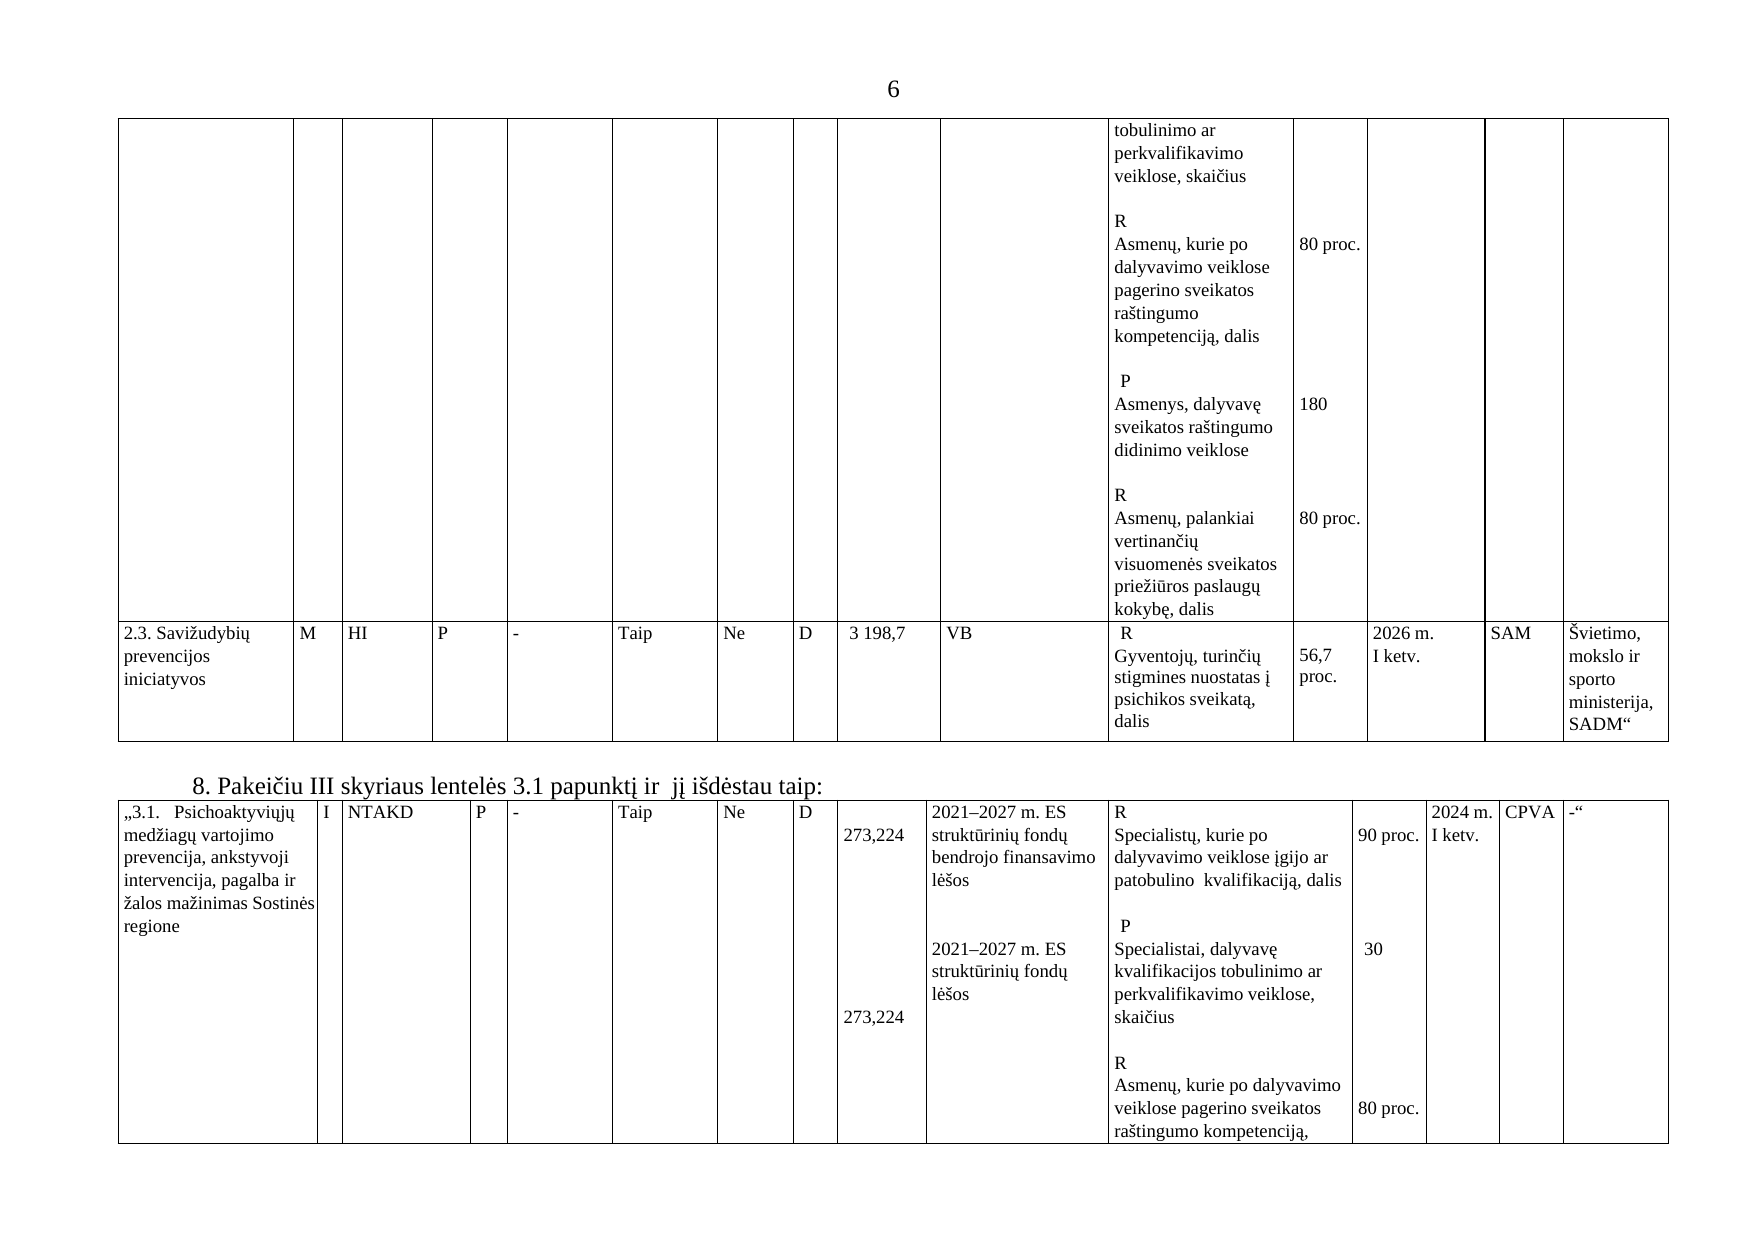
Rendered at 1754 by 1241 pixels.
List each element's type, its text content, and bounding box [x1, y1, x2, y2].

table_cell [294, 119, 342, 621]
table_header CPVA [1500, 801, 1563, 1143]
table_header I [318, 801, 342, 1143]
table_header 2024 m. I ketv. [1427, 801, 1499, 1143]
table_cell 56,7 proc. [1294, 622, 1367, 741]
table_cell R Gyventojų, turinčių stigmines nuostatas į psichikos sveikatą, dalis [1109, 622, 1293, 741]
table_cell [718, 119, 793, 621]
table_cell - [508, 622, 612, 741]
table_cell 80 proc. 180 80 proc. [1294, 119, 1367, 621]
table_cell [838, 119, 940, 621]
table_header 90 proc. 30 80 proc. [1353, 801, 1426, 1143]
text 8. Pakeičiu III skyriaus lentelės 3.1 papunktį ir jį išdėstau taip: [118, 771, 1668, 799]
table_cell [1486, 119, 1563, 621]
table_cell 3 198,7 [838, 622, 940, 741]
table_header R Specialistų, kurie po dalyvavimo veiklose įgijo ar patobulino kvalifikaciją, dalis P Specialistai, dalyvavę kvalifikacijos tobulinimo ar perkvalifikavimo veiklose, skaičius R Asmenų, kurie po dalyvavimo veiklose pagerino sveikatos raštingumo kompetenciją, [1109, 801, 1352, 1143]
table_cell Taip [613, 622, 717, 741]
table_cell [613, 119, 717, 621]
table_header Taip [613, 801, 717, 1143]
table_cell 2.3. Savižudybių prevencijos iniciatyvos [119, 622, 293, 741]
table_header - [508, 801, 612, 1143]
table_header D [794, 801, 837, 1143]
table_cell VB [941, 622, 1108, 741]
table_cell [433, 119, 507, 621]
table_cell tobulinimo ar perkvalifikavimo veiklose, skaičius R Asmenų, kurie po dalyvavimo veiklose pagerino sveikatos raštingumo kompetenciją, dalis P Asmenys, dalyvavę sveikatos raštingumo didinimo veiklose R Asmenų, palankiai vertinančių visuomenės sveikatos priežiūros paslaugų kokybę, dalis [1109, 119, 1293, 621]
table_cell P [433, 622, 507, 741]
table_cell Švietimo, mokslo ir sporto ministerija, SADM“ [1564, 622, 1668, 741]
table_cell D [794, 622, 837, 741]
table_header -“ [1564, 801, 1668, 1143]
table_header „3.1. Psichoaktyviųjų medžiagų vartojimo prevencija, ankstyvoji intervencija, pagalba ir žalos mažinimas Sostinės regione [119, 801, 317, 1143]
table_header 273,224 273,224 [838, 801, 926, 1143]
table_cell 2026 m. I ketv. [1368, 622, 1484, 741]
table_cell [343, 119, 432, 621]
table_header 2021–2027 m. ES struktūrinių fondų bendrojo finansavimo lėšos 2021–2027 m. ES struktūrinių fondų lėšos [927, 801, 1108, 1143]
table_cell HI [343, 622, 432, 741]
table_cell M [294, 622, 342, 741]
table_cell SAM [1486, 622, 1563, 741]
table_header Ne [718, 801, 793, 1143]
table_header NTAKD [343, 801, 470, 1143]
table_cell [794, 119, 837, 621]
table_cell [941, 119, 1108, 621]
table_cell - [508, 119, 612, 621]
table_header P [471, 801, 507, 1143]
table_cell [119, 119, 293, 621]
table_cell Ne [718, 622, 793, 741]
table_cell [1368, 119, 1484, 621]
table_cell - [1564, 119, 1668, 621]
